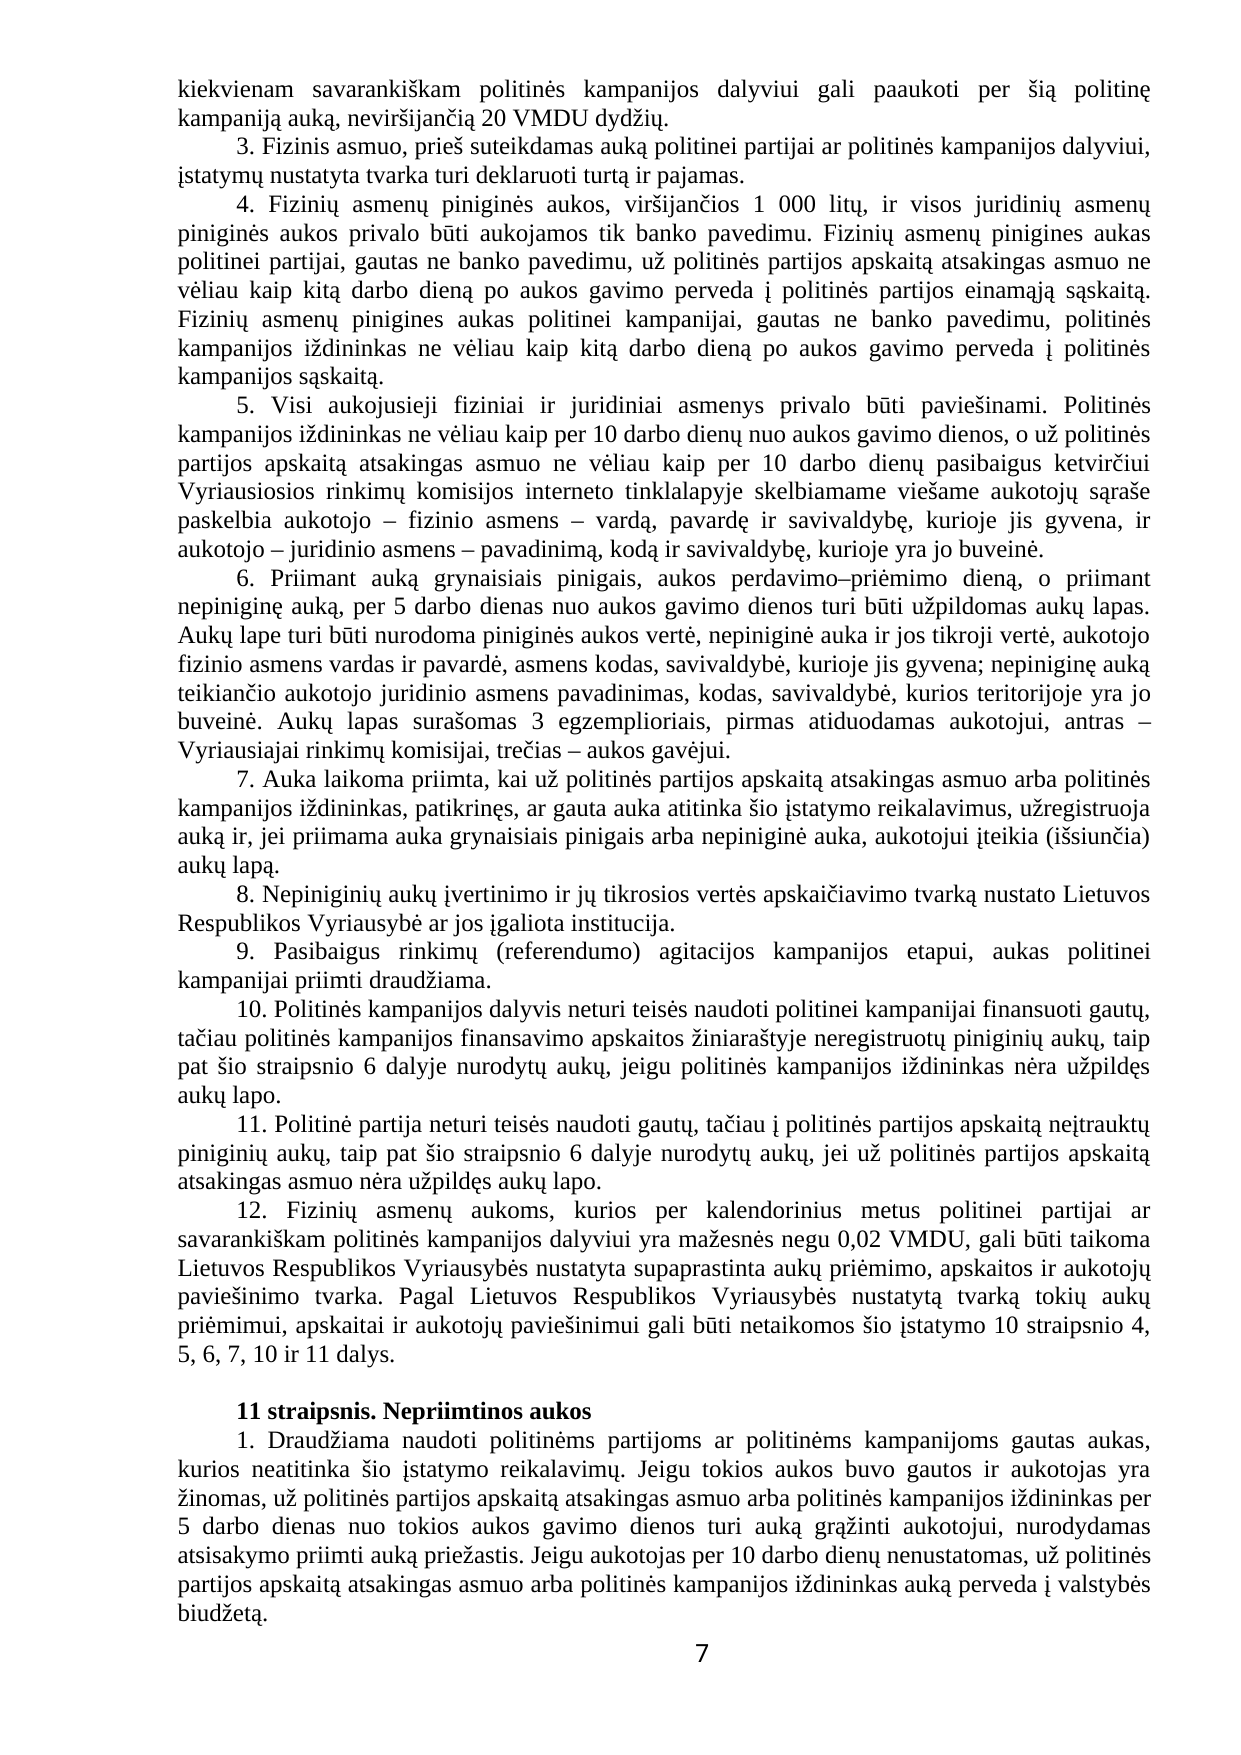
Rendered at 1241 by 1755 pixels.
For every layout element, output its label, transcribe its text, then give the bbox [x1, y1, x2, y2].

text 11. Politinė partija neturi teisės naudoti gautų, tačiau į politinės partijos apskaitą neįtrauktų piniginių aukų, taip pat šio straipsnio 6 dalyje nurodytų aukų, jei už politinės partijos apskaitą atsakingas asmuo nėra užpildęs aukų lapo. [177, 1109, 1152, 1195]
text 9. Pasibaigus rinkimų (referendumo) agitacijos kampanijos etapui, aukas politinei kampanijai priimti draudžiama. [177, 936, 1152, 994]
text 4. Fizinių asmenų piniginės aukos, viršijančios 1 000 litų, ir visos juridinių asmenų piniginės aukos privalo būti aukojamos tik banko pavedimu. Fizinių asmenų pinigines aukas politinei partijai, gautas ne banko pavedimu, už politinės partijos apskaitą atsakingas asmuo ne vėliau kaip kitą darbo dieną po aukos gavimo perveda į politinės partijos einamąją sąskaitą. Fizinių asmenų pinigines aukas politinei kampanijai, gautas ne banko pavedimu, politinės kampanijos iždininkas ne vėliau kaip kitą darbo dieną po aukos gavimo perveda į politinės kampanijos sąskaitą. [177, 189, 1152, 390]
text 11 straipsnis. Nepriimtinos aukos [177, 1396, 1152, 1425]
text 8. Nepiniginių aukų įvertinimo ir jų tikrosios vertės apskaičiavimo tvarką nustato Lietuvos Respublikos Vyriausybė ar jos įgaliota institucija. [177, 879, 1152, 936]
text 6. Priimant auką grynaisiais pinigais, aukos perdavimo–priėmimo dieną, o priimant nepiniginę auką, per 5 darbo dienas nuo aukos gavimo dienos turi būti užpildomas aukų lapas. Aukų lape turi būti nurodoma piniginės aukos vertė, nepiniginė auka ir jos tikroji vertė, aukotojo fizinio asmens vardas ir pavardė, asmens kodas, savivaldybė, kurioje jis gyvena; nepiniginę auką teikiančio aukotojo juridinio asmens pavadinimas, kodas, savivaldybė, kurios teritorijoje yra jo buveinė. Aukų lapas surašomas 3 egzemplioriais, pirmas atiduodamas aukotojui, antras – Vyriausiajai rinkimų komisijai, trečias – aukos gavėjui. [177, 563, 1152, 764]
text kiekvienam savarankiškam politinės kampanijos dalyviui gali paaukoti per šią politinę kampaniją auką, neviršijančią 20 VMDU dydžių. [177, 74, 1152, 131]
text 10. Politinės kampanijos dalyvis neturi teisės naudoti politinei kampanijai finansuoti gautų, tačiau politinės kampanijos finansavimo apskaitos žiniaraštyje neregistruotų piniginių aukų, taip pat šio straipsnio 6 dalyje nurodytų aukų, jeigu politinės kampanijos iždininkas nėra užpildęs aukų lapo. [177, 994, 1152, 1109]
text 1. Draudžiama naudoti politinėms partijoms ar politinėms kampanijoms gautas aukas, kurios neatitinka šio įstatymo reikalavimų. Jeigu tokios aukos buvo gautos ir aukotojas yra žinomas, už politinės partijos apskaitą atsakingas asmuo arba politinės kampanijos iždininkas per 5 darbo dienas nuo tokios aukos gavimo dienos turi auką grąžinti aukotojui, nurodydamas atsisakymo priimti auką priežastis. Jeigu aukotojas per 10 darbo dienų nenustatomas, už politinės partijos apskaitą atsakingas asmuo arba politinės kampanijos iždininkas auką perveda į valstybės biudžetą. [177, 1425, 1152, 1626]
text 12. Fizinių asmenų aukoms, kurios per kalendorinius metus politinei partijai ar savarankiškam politinės kampanijos dalyviui yra mažesnės negu 0,02 VMDU, gali būti taikoma Lietuvos Respublikos Vyriausybės nustatyta supaprastinta aukų priėmimo, apskaitos ir aukotojų paviešinimo tvarka. Pagal Lietuvos Respublikos Vyriausybės nustatytą tvarką tokių aukų priėmimui, apskaitai ir aukotojų paviešinimui gali būti netaikomos šio įstatymo 10 straipsnio 4, 5, 6, 7, 10 ir 11 dalys. [177, 1195, 1152, 1368]
text 7. Auka laikoma priimta, kai už politinės partijos apskaitą atsakingas asmuo arba politinės kampanijos iždininkas, patikrinęs, ar gauta auka atitinka šio įstatymo reikalavimus, užregistruoja auką ir, jei priimama auka grynaisiais pinigais arba nepiniginė auka, aukotojui įteikia (išsiunčia) aukų lapą. [177, 764, 1152, 879]
text 5. Visi aukojusieji fiziniai ir juridiniai asmenys privalo būti paviešinami. Politinės kampanijos iždininkas ne vėliau kaip per 10 darbo dienų nuo aukos gavimo dienos, o už politinės partijos apskaitą atsakingas asmuo ne vėliau kaip per 10 darbo dienų pasibaigus ketvirčiui Vyriausiosios rinkimų komisijos interneto tinklalapyje skelbiamame viešame aukotojų sąraše paskelbia aukotojo – fizinio asmens – vardą, pavardę ir savivaldybę, kurioje jis gyvena, ir aukotojo – juridinio asmens – pavadinimą, kodą ir savivaldybę, kurioje yra jo buveinė. [177, 390, 1152, 563]
text 3. Fizinis asmuo, prieš suteikdamas auką politinei partijai ar politinės kampanijos dalyviui, įstatymų nustatyta tvarka turi deklaruoti turtą ir pajamas. [177, 131, 1152, 189]
